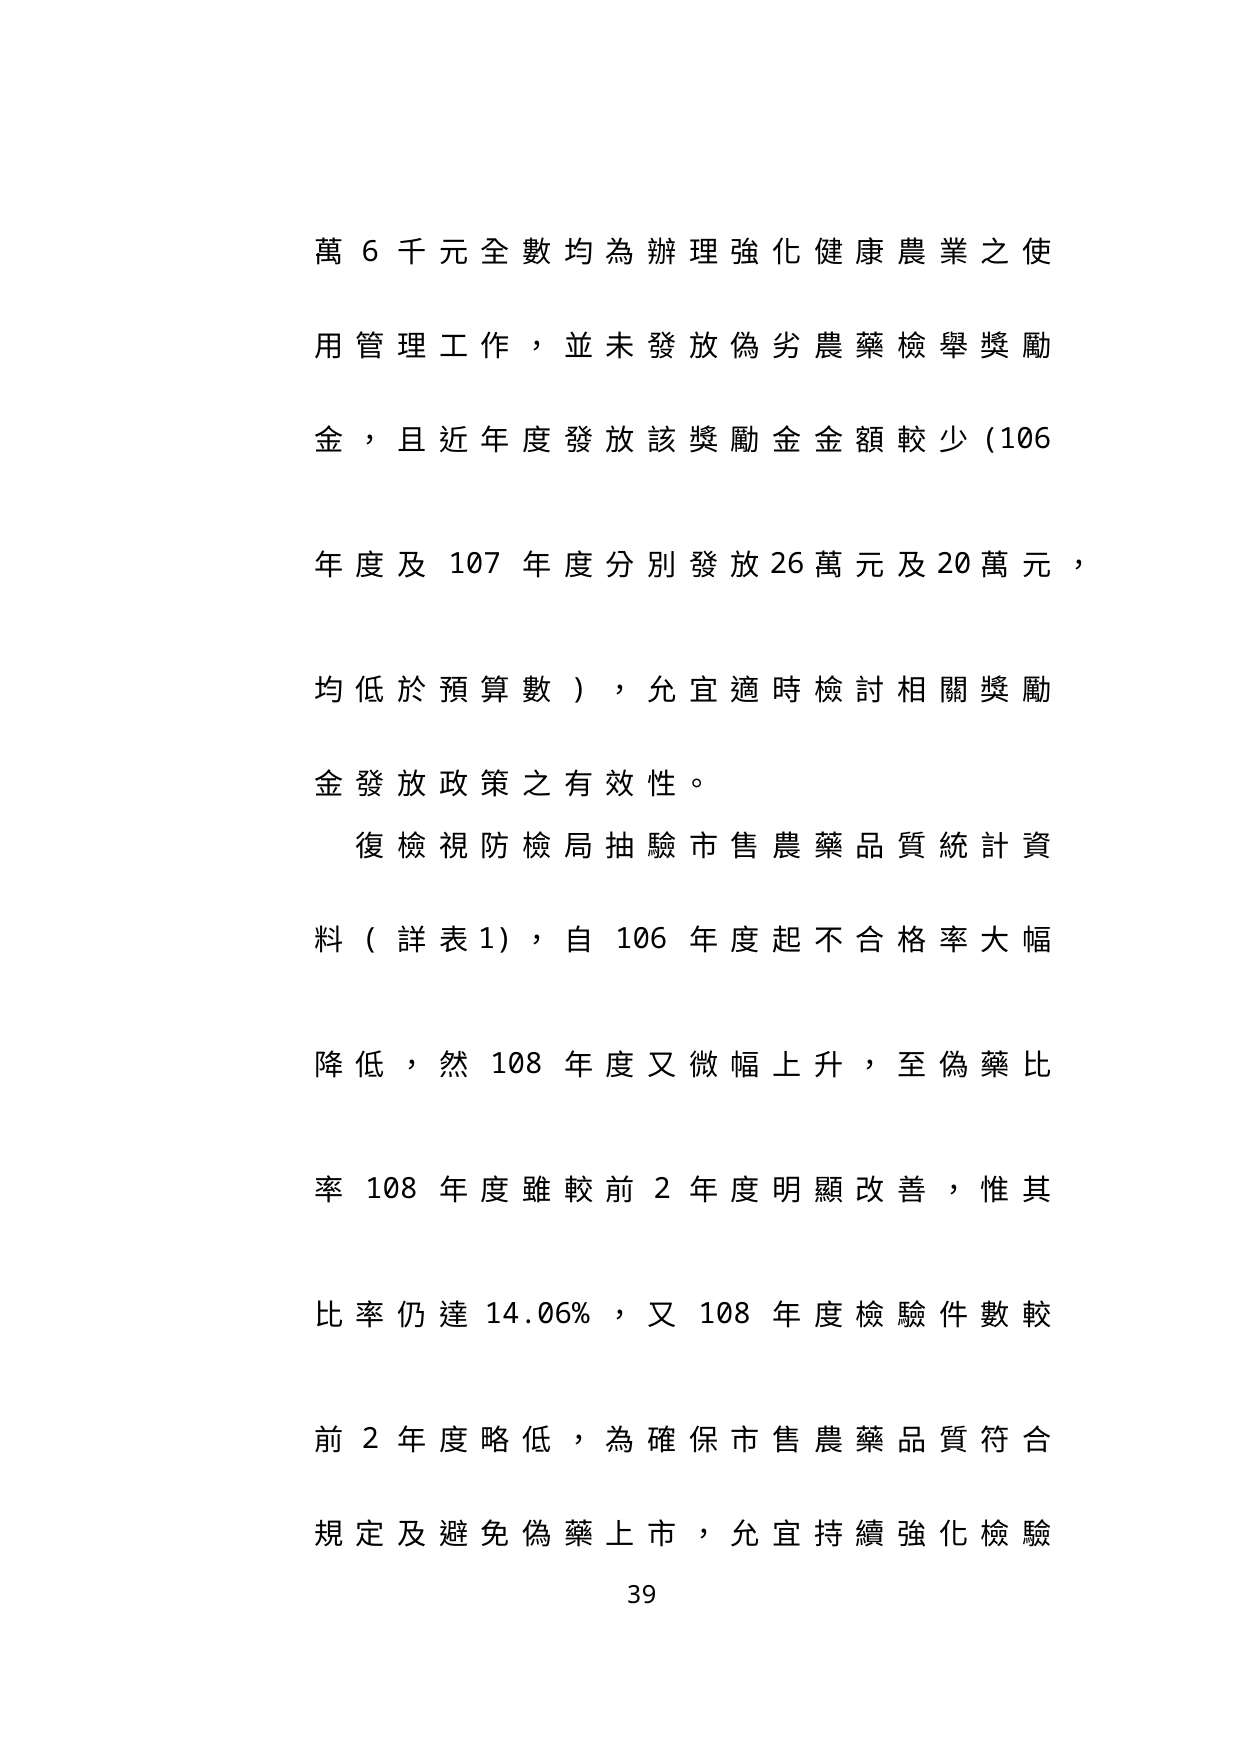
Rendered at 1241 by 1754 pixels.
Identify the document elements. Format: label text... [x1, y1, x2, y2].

text 為抽驗市售農藥產品，辦理農藥販賣業者複訓講習等，防檢局編列預算補助地方政府及民間團體執行相關業務，另編列獎勵金預算提供民眾檢舉偽劣農藥，據該局提供之資料，108年度決算審定數1,196萬6千元全數均為辦理強化健康農業之使用管理工作，並未發放偽劣農藥檢舉獎勵金，且近年度發放該獎勵金金額較少(106年度及107年度分別發放26萬元及20萬元，均低於預算數)，允宜適時檢討相關獎勵金發放政策之有效性。 [271, 177, 1058, 802]
text 復檢視防檢局抽驗市售農藥品質統計資料(詳表1)，自106年度起不合格率大幅降低，然108年度又微幅上升，至偽藥比率108年度雖較前2年度明顯改善，惟其比率仍達14.06%，又108年度檢驗件數較前2年度略低，為確保市售農藥品質符合規定及避免偽藥上市，允宜持續強化檢驗 [271, 802, 1058, 1552]
